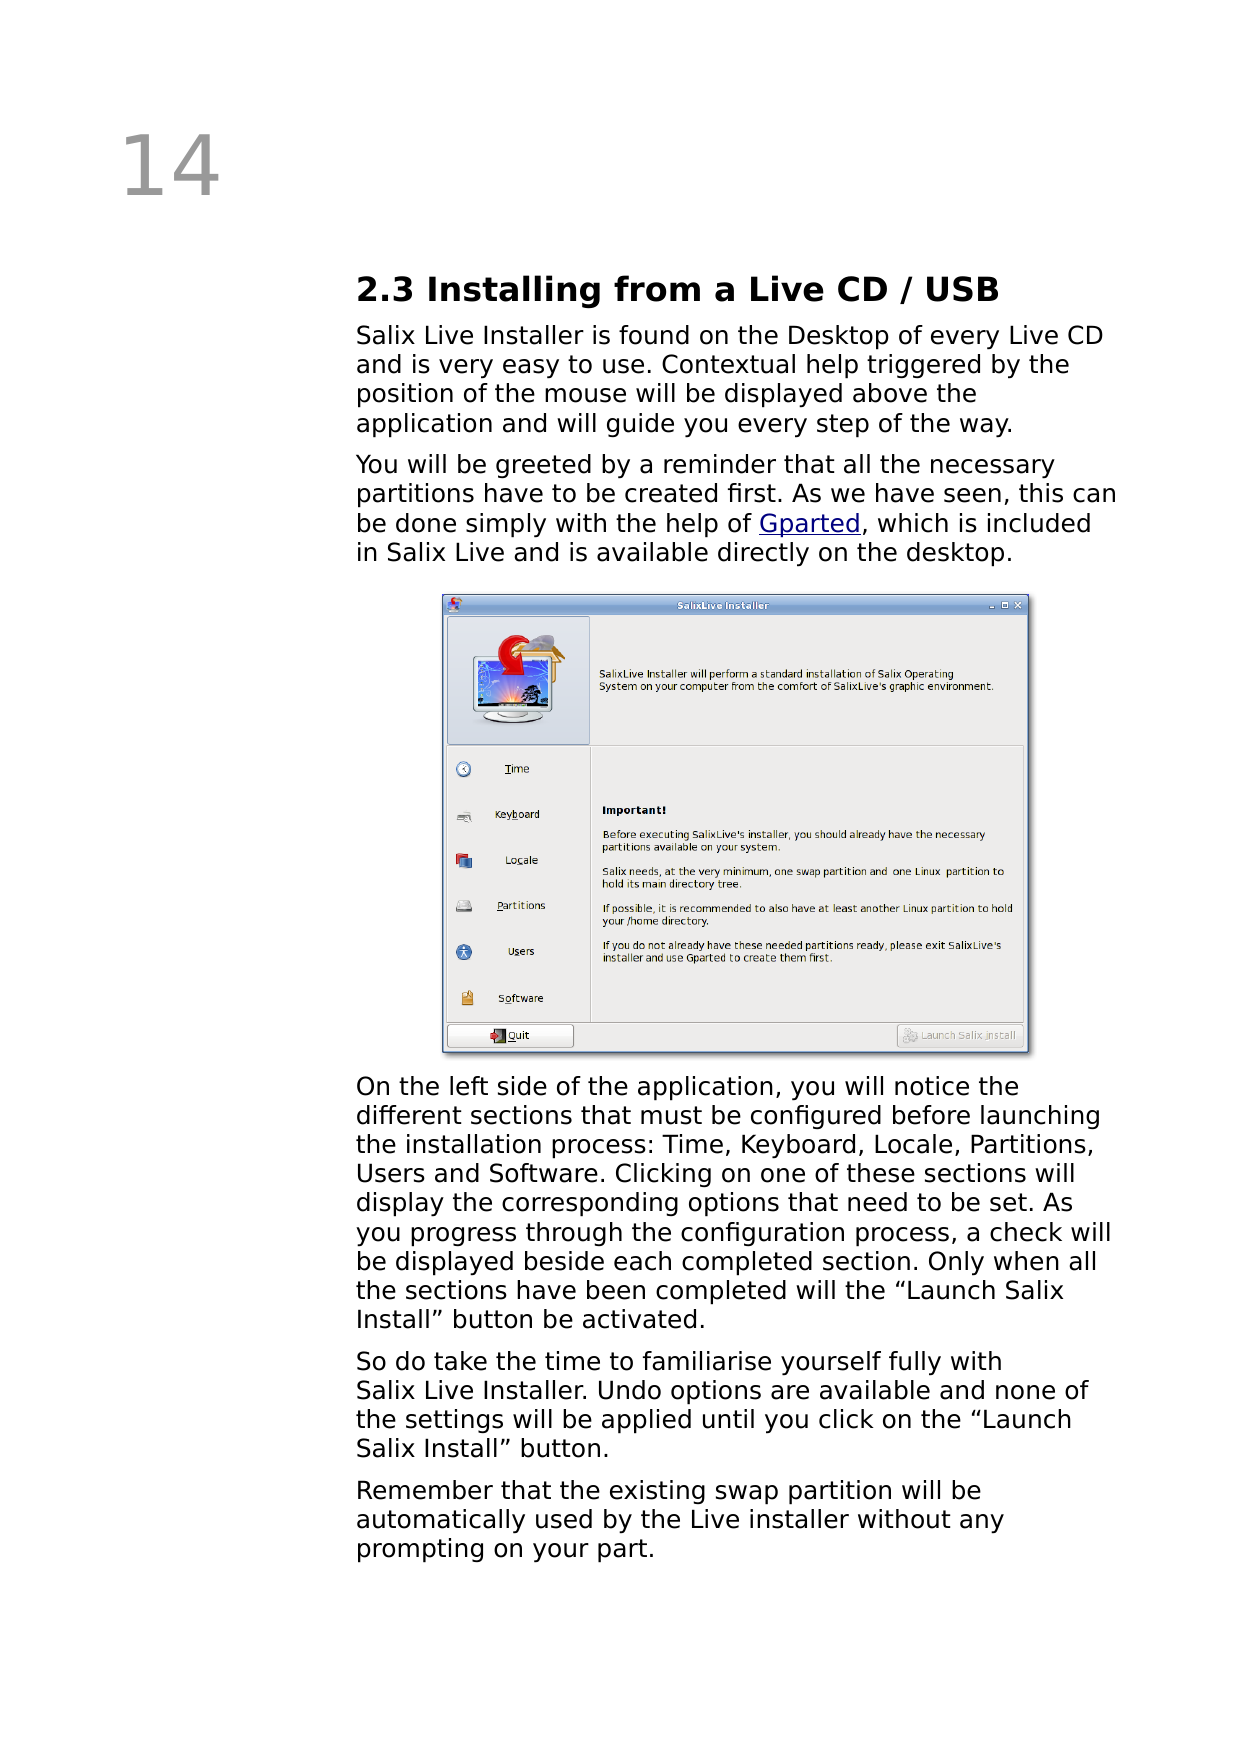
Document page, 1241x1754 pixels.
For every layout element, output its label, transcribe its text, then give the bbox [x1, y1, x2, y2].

text So do take the time to familiarise yourself fully with Salix Live Installer. Undo options are available and none of the settings will be applied until you click on the “Launch Salix Install” button. [356, 1347, 1121, 1464]
text You will be greeted by a reminder that all the necessary partitions have to be created first. As we have seen, this can be done simply with the help of Gparted, which is included in Salix Live and is available directly on the desktop. [356, 450, 1121, 567]
subtitle 2.3 Installing from a Live CD / USB [356, 270, 1121, 309]
text On the left side of the application, you will notice the different sections that must be configured before launching the installation process: Time, Keyboard, Locale, Partitions, Users and Software. Clicking on one of these sections will display the corresponding options that need to be set. As you progress through the configuration process, a check will be displayed beside each completed section. Only when all the sections have been completed will the “Launch Salix Install” button be activated. [356, 579, 1121, 1334]
text Remember that the existing swap partition will be automatically used by the Live installer without any prompting on your part. [356, 1476, 1121, 1564]
text Salix Live Installer is found on the Desktop of every Live CD and is very easy to use. Contextual help triggered by the position of the mouse will be displayed above the application and will guide you every step of the way. [356, 321, 1121, 438]
picture [439, 591, 1037, 1061]
